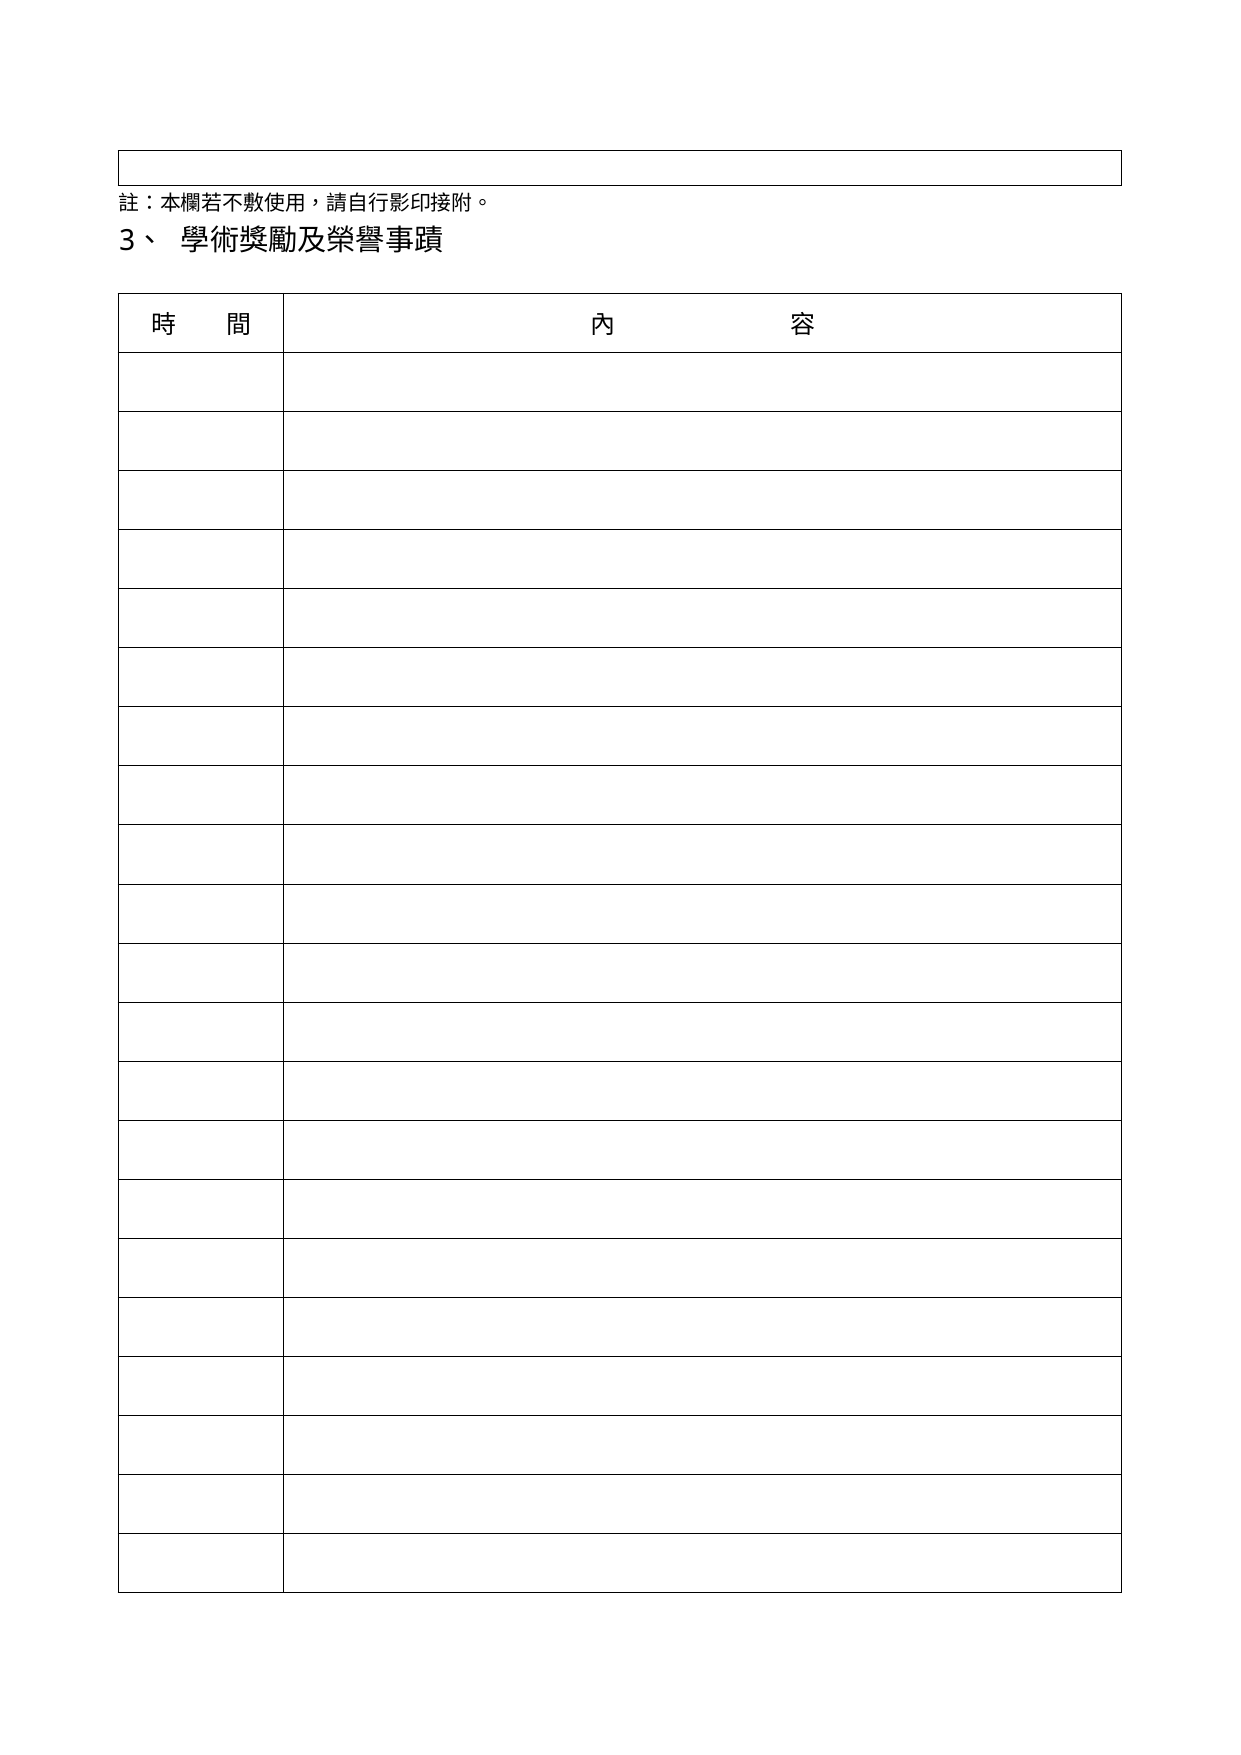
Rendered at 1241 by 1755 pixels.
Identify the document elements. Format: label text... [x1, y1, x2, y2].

table_cell [284, 766, 1121, 824]
table_cell [119, 1357, 283, 1415]
text 註：本欄若不敷使用，請自行影印接附。 [118, 186, 1122, 216]
table_cell [119, 885, 283, 942]
list 學術獎勵及榮譽事蹟 [118, 216, 1122, 259]
table_cell [119, 353, 283, 411]
table_cell [284, 1003, 1121, 1061]
table_cell [284, 1475, 1121, 1533]
table_cell [119, 1298, 283, 1356]
table_cell [119, 825, 283, 883]
table_cell [284, 1180, 1121, 1238]
table_cell [284, 1121, 1121, 1179]
table_cell [284, 1298, 1121, 1356]
table_cell [119, 944, 283, 1002]
table_cell [284, 412, 1121, 470]
table_cell [119, 412, 283, 470]
table_cell [119, 766, 283, 824]
table_cell [284, 1239, 1121, 1297]
table_cell [119, 1475, 283, 1533]
table_header [119, 151, 1121, 185]
table_cell [284, 589, 1121, 647]
table_cell [284, 1062, 1121, 1120]
table_cell [284, 885, 1121, 942]
table_cell [119, 530, 283, 588]
table_header 時 間 [119, 294, 283, 352]
table_cell [284, 1416, 1121, 1474]
table_cell [119, 707, 283, 765]
table_cell [119, 471, 283, 529]
table_cell [119, 1180, 283, 1238]
table_cell [284, 648, 1121, 706]
table_cell [284, 353, 1121, 411]
table_cell [119, 1121, 283, 1179]
table_cell [284, 944, 1121, 1002]
table_cell [284, 825, 1121, 883]
table_cell [119, 1003, 283, 1061]
table_header 內 容 [284, 294, 1121, 352]
table_cell [119, 1534, 283, 1592]
table_cell [119, 589, 283, 647]
table_cell [284, 471, 1121, 529]
table_cell [119, 648, 283, 706]
table_cell [284, 530, 1121, 588]
table_cell [119, 1062, 283, 1120]
table_cell [119, 1416, 283, 1474]
table_cell [284, 707, 1121, 765]
table_cell [284, 1357, 1121, 1415]
table_cell [119, 1239, 283, 1297]
table_cell [284, 1534, 1121, 1592]
